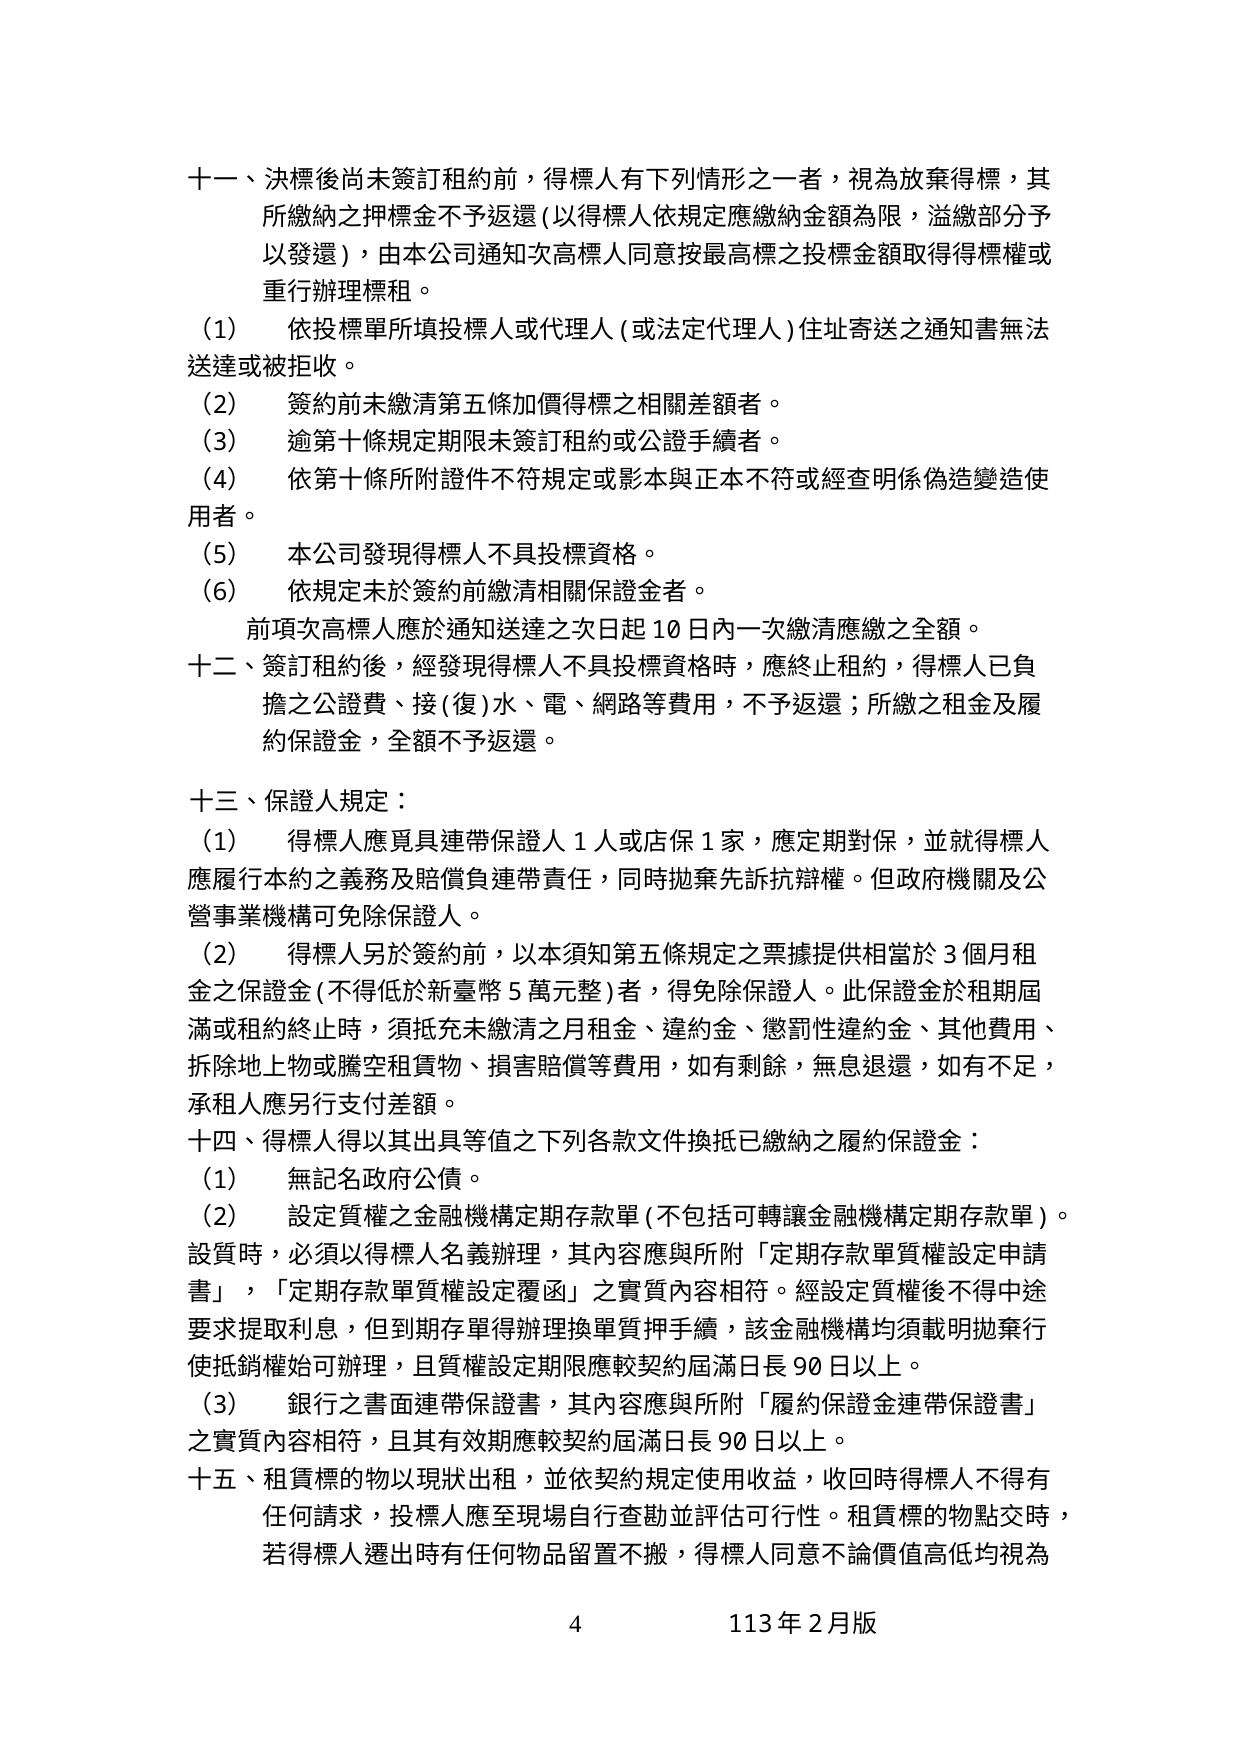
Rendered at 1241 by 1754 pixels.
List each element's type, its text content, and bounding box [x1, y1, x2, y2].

text 十三、保證人規定： [189, 758, 1053, 821]
list 依投標單所填投標人或代理人(或法定代理人)住址寄送之通知書無法送達或被拒收。 [187, 308, 1051, 383]
text 十­一、決標後尚未簽訂租約前，得標人有下列情形之一者，視為放棄得標，其所繳納之押標金不予返還(以得標人依規定應繳納金額為限，溢繳部分予以發還)，由本公司通知次高標人同意按最高標之投標金額取得得標權或重行辦理標租。 [187, 158, 1053, 308]
list 銀行之書面連帶保證書，其內容應與所附「履約保證金連帶保證書」之實質內容相符，且其有效期應較契約屆滿日長90日以上。 [187, 1383, 1051, 1458]
list 得標人應覓具連帶保證人1人或店保1家，應定期對保，並就得標人應履行本約之義務及賠償負連帶責任，同時拋棄先訴抗辯權。但政府機關及公營事業機構可免除保證人。 [187, 821, 1051, 933]
list 本公司發現得標人不具投標資格。 [187, 533, 1051, 571]
list 設定質權之金融機構定期存款單(不包括可轉讓金融機構定期存款單)。設質時，必須以得標人名義辦理，其內容應與所附「定期存款單質權設定申請書」，「定期存款單質權設定覆函」之實質內容相符。經設定質權後不得中途要求提取利息，但到期存單得辦理換單質押手續，該金融機構均須載明拋棄行使抵銷權始可辦理，且質權設定期限應較契約屆滿日長90日以上。 [187, 1196, 1051, 1383]
text 十二、簽訂租約後，經發現得標人不具投標資格時，應終止租約，得標人已負擔之公證費、接(復)水、電、網路等費用，不予返還；所繳之租金及履約保證金，全額不予返還。 [187, 646, 1053, 758]
list 簽約前未繳清第五條加價得標之相關差額者。 [187, 383, 1051, 421]
list 依規定未於簽約前繳清相關保證金者。 [187, 571, 1051, 608]
text 十四、得標人得以其出具等值之下列各款文件換抵已繳納之履約保證金： [187, 1121, 1053, 1158]
list 依第十條所附證件不符規定或影本與正本不符或經查明係偽造變造使用者。 [187, 458, 1051, 533]
text 十五、租賃標的物以現狀出租，並依契約規定使用收益，收回時得標人不得有任何請求，投標人應至現場自行查勘並評估可行性。租賃標的物點交時，若得標人遷出時有任何物品留置不搬，得標人同意不論價值高低均視為拋棄其物所有權，逕由本公司處理，所需費用由得標人負擔。 [187, 1458, 1053, 1571]
list 逾第十條規定期限未簽訂租約或公證手續者。 [187, 421, 1051, 458]
list 得標人另於簽約前，以本須知第五條規定之票據提供相當於3個月租金之保證金(不得低於新臺幣5萬元整)者，得免除保證人。此保證金於租期屆滿或租約終止時，須抵充未繳清之月租金、違約金、懲罰性違約金、其他費用、拆除地上物或騰空租賃物、損害賠償等費用，如有剩餘，無息退還，如有不足，承租人應另行支付差額。 [187, 933, 1047, 1121]
text 前項次高標人應於通知送達之次日起10日內一次繳清應繳之全額。 [246, 608, 1053, 646]
list 無記名政府公債。 [187, 1158, 1051, 1196]
